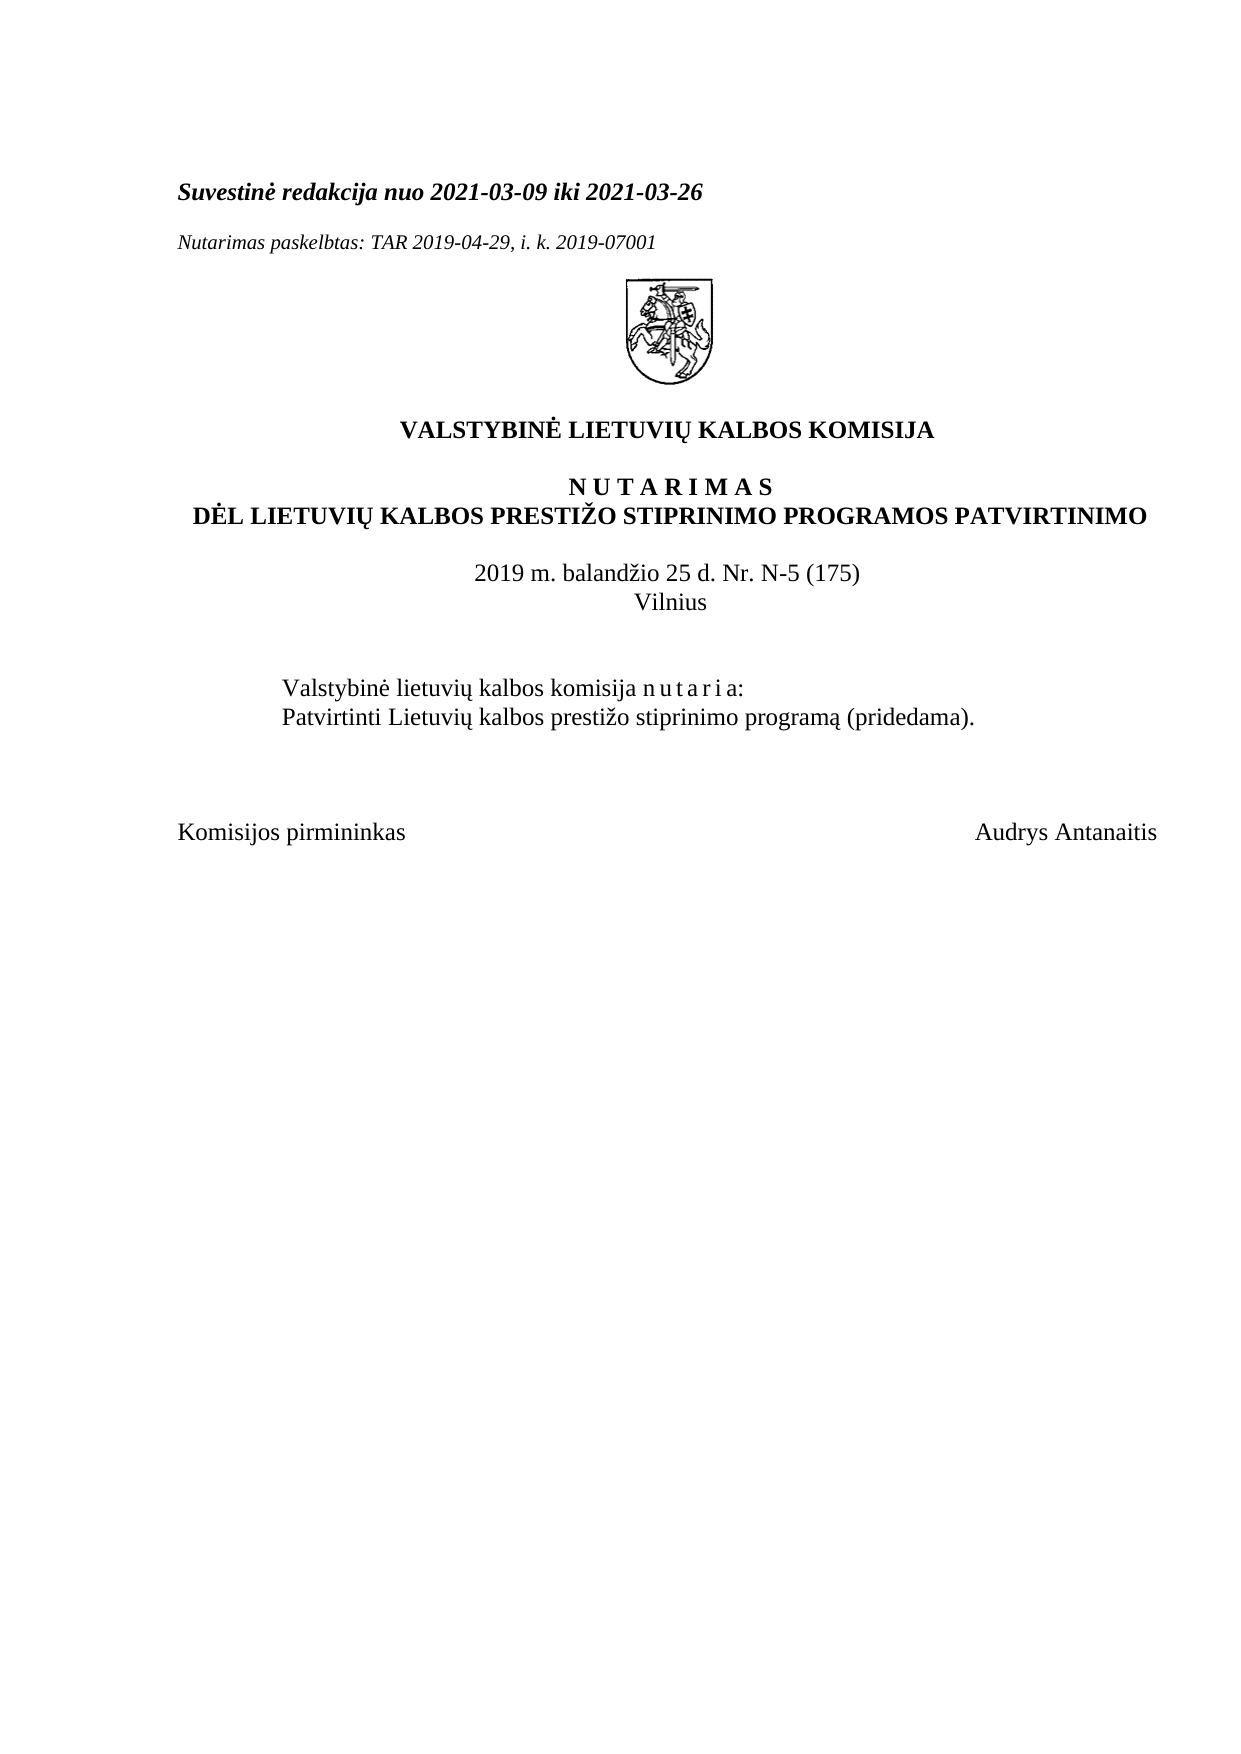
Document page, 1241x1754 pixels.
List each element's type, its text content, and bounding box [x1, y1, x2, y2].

text VALSTYBINĖ LIETUVIŲ KALBOS KOMISIJA [177, 415, 1163, 443]
text Valstybinė lietuvių kalbos komisija nutaria: [207, 673, 1163, 702]
text Patvirtinti Lietuvių kalbos prestižo stiprinimo programą (pridedama). [207, 702, 1163, 731]
text Suvestinė redakcija nuo 2021-03-09 iki 2021-03-26 [177, 177, 1163, 206]
text DĖL LIETUVIŲ kalbos PRESTIŽO STIPRINIMO programos patvirtinimo [177, 501, 1163, 530]
text Nutarimas paskelbtas: TAR 2019-04-29, i. k. 2019-07001 [177, 230, 1163, 254]
text N U T A R I M A S [177, 472, 1163, 501]
text 2019 m. balandžio 25 d. Nr. N-5 (175) [177, 558, 1163, 587]
text Komisijos pirmininkas Audrys Antanaitis [177, 817, 1163, 846]
text Vilnius [177, 587, 1163, 616]
